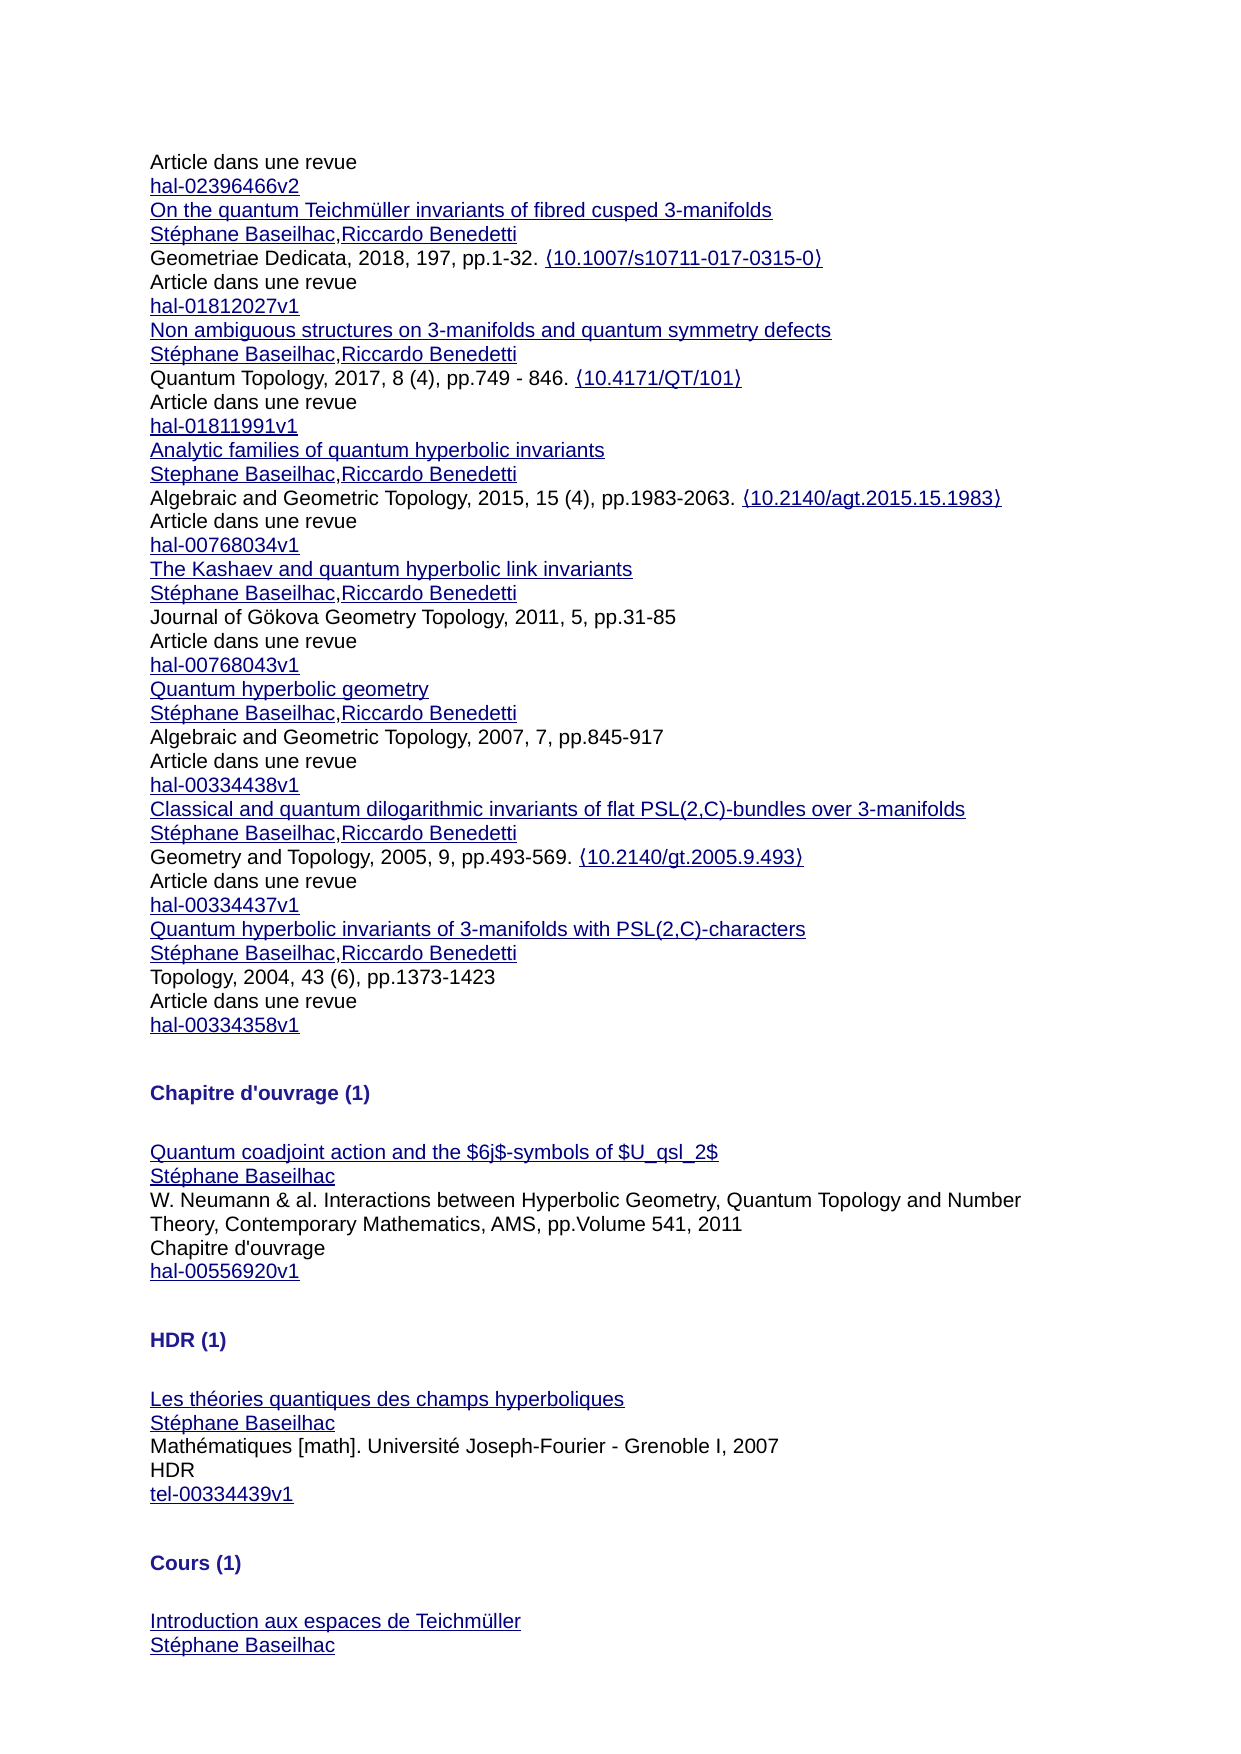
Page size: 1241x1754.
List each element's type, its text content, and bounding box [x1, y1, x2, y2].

table_cell On the quantum Teichmüller invariants of fibred cusped 3-manifolds Stéphane Baseilhac,Riccardo Benedetti Geometriae Dedicata, 2018, 197, pp.1-32. ⟨10.1007/s10711-017-0315-0⟩ Article dans une revue hal-01812027v1 [150, 198, 1090, 318]
table_header Quantum coadjoint action and the $6j$-symbols of $U_qsl_2$ Stéphane Baseilhac W. Neumann & al. Interactions between Hyperbolic Geometry, Quantum Topology and Number Theory, Contemporary Mathematics, AMS, pp.Volume 541, 2011 Chapitre d'ouvrage hal-00556920v1 [150, 1140, 1090, 1283]
table_cell Quantum hyperbolic geometry Stéphane Baseilhac,Riccardo Benedetti Algebraic and Geometric Topology, 2007, 7, pp.845-917 Article dans une revue hal-00334438v1 [150, 677, 1090, 797]
table_cell Non ambiguous structures on 3-manifolds and quantum symmetry defects Stéphane Baseilhac,Riccardo Benedetti Quantum Topology, 2017, 8 (4), pp.749 - 846. ⟨10.4171/QT/101⟩ Article dans une revue hal-01811991v1 [150, 318, 1090, 437]
table_cell Classical and quantum dilogarithmic invariants of flat PSL(2,C)-bundles over 3-manifolds Stéphane Baseilhac,Riccardo Benedetti Geometry and Topology, 2005, 9, pp.493-569. ⟨10.2140/gt.2005.9.493⟩ Article dans une revue hal-00334437v1 [150, 797, 1090, 917]
table_cell Article dans une revue hal-02396466v2 [150, 150, 1090, 198]
table_header Introduction aux espaces de Teichmüller Stéphane Baseilhac [150, 1609, 1090, 1657]
table_cell Quantum hyperbolic invariants of 3-manifolds with PSL(2,C)-characters Stéphane Baseilhac,Riccardo Benedetti Topology, 2004, 43 (6), pp.1373-1423 Article dans une revue hal-00334358v1 [150, 917, 1090, 1036]
subtitle Cours (1) [150, 1551, 1090, 1575]
table_cell The Kashaev and quantum hyperbolic link invariants Stéphane Baseilhac,Riccardo Benedetti Journal of Gökova Geometry Topology, 2011, 5, pp.31-85 Article dans une revue hal-00768043v1 [150, 557, 1090, 677]
table_cell Analytic families of quantum hyperbolic invariants Stephane Baseilhac,Riccardo Benedetti Algebraic and Geometric Topology, 2015, 15 (4), pp.1983-2063. ⟨10.2140/agt.2015.15.1983⟩ Article dans une revue hal-00768034v1 [150, 438, 1090, 557]
subtitle HDR (1) [150, 1328, 1090, 1352]
table_header Les théories quantiques des champs hyperboliques Stéphane Baseilhac Mathématiques [math]. Université Joseph-Fourier - Grenoble I, 2007 HDR tel-00334439v1 [150, 1386, 1090, 1506]
subtitle Chapitre d'ouvrage (1) [150, 1081, 1090, 1105]
